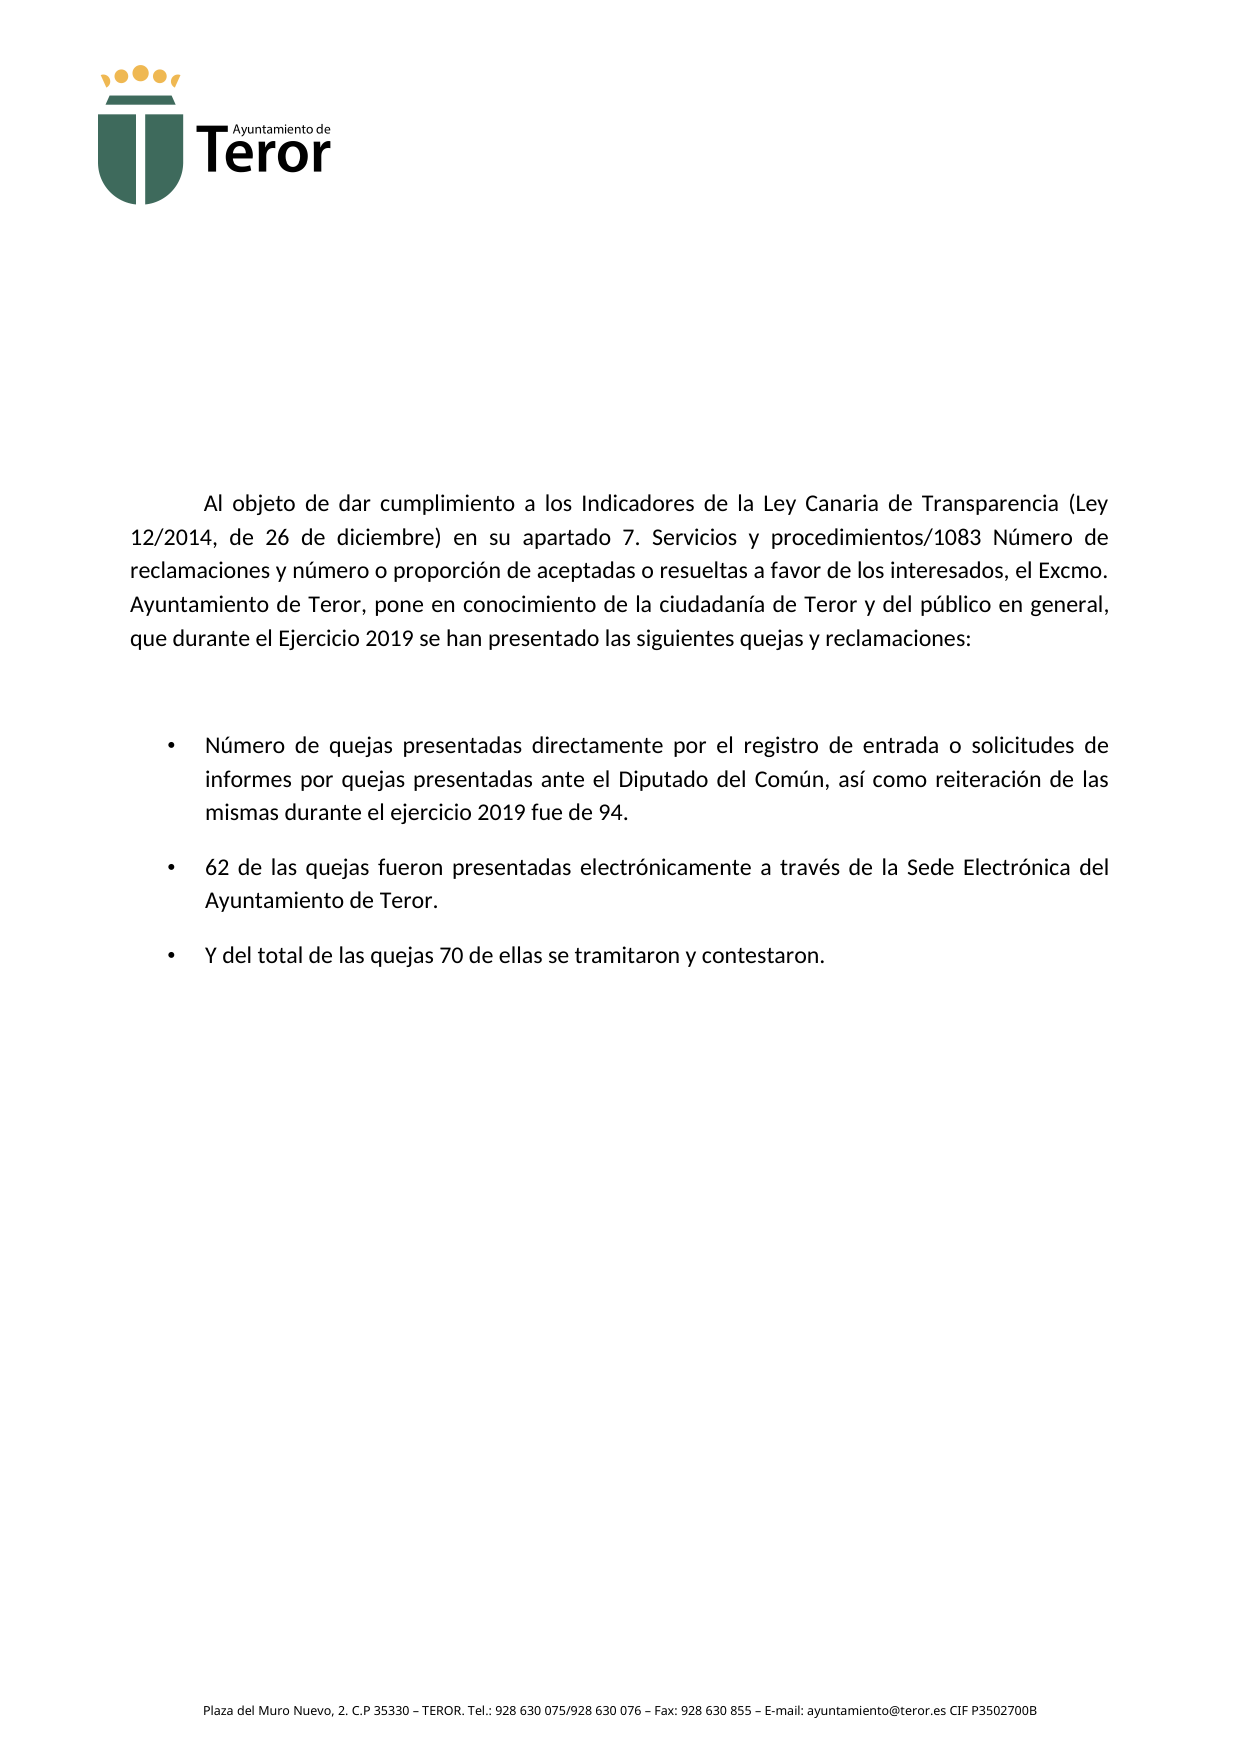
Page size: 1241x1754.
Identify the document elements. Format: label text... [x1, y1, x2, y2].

list Número de quejas presentadas directamente por el registro de entrada o solicitudes de informes por quejas presentadas ante el Diputado del Común, así como reiteración de las mismas durante el ejercicio 2019 fue de 94. [167, 730, 1110, 827]
list 62 de las quejas fueron presentadas electrónicamente a través de la Sede Electrónica del Ayuntamiento de Teror. [167, 852, 1110, 915]
picture [88, 59, 336, 214]
text Al objeto de dar cumplimiento a los Indicadores de la Ley Canaria de Transparencia (Ley 12/2014, de 26 de diciembre) en su apartado 7. Servicios y procedimientos/1083 Número de reclamaciones y número o proporción de aceptadas o resueltas a favor de los interesados, el Excmo. Ayuntamiento de Teror, pone en conocimiento de la ciudadanía de Teror y del público en general, que durante el Ejercicio 2019 se han presentado las siguientes quejas y reclamaciones: [130, 488, 1110, 652]
list Y del total de las quejas 70 de ellas se tramitaron y contestaron. [167, 940, 1110, 969]
